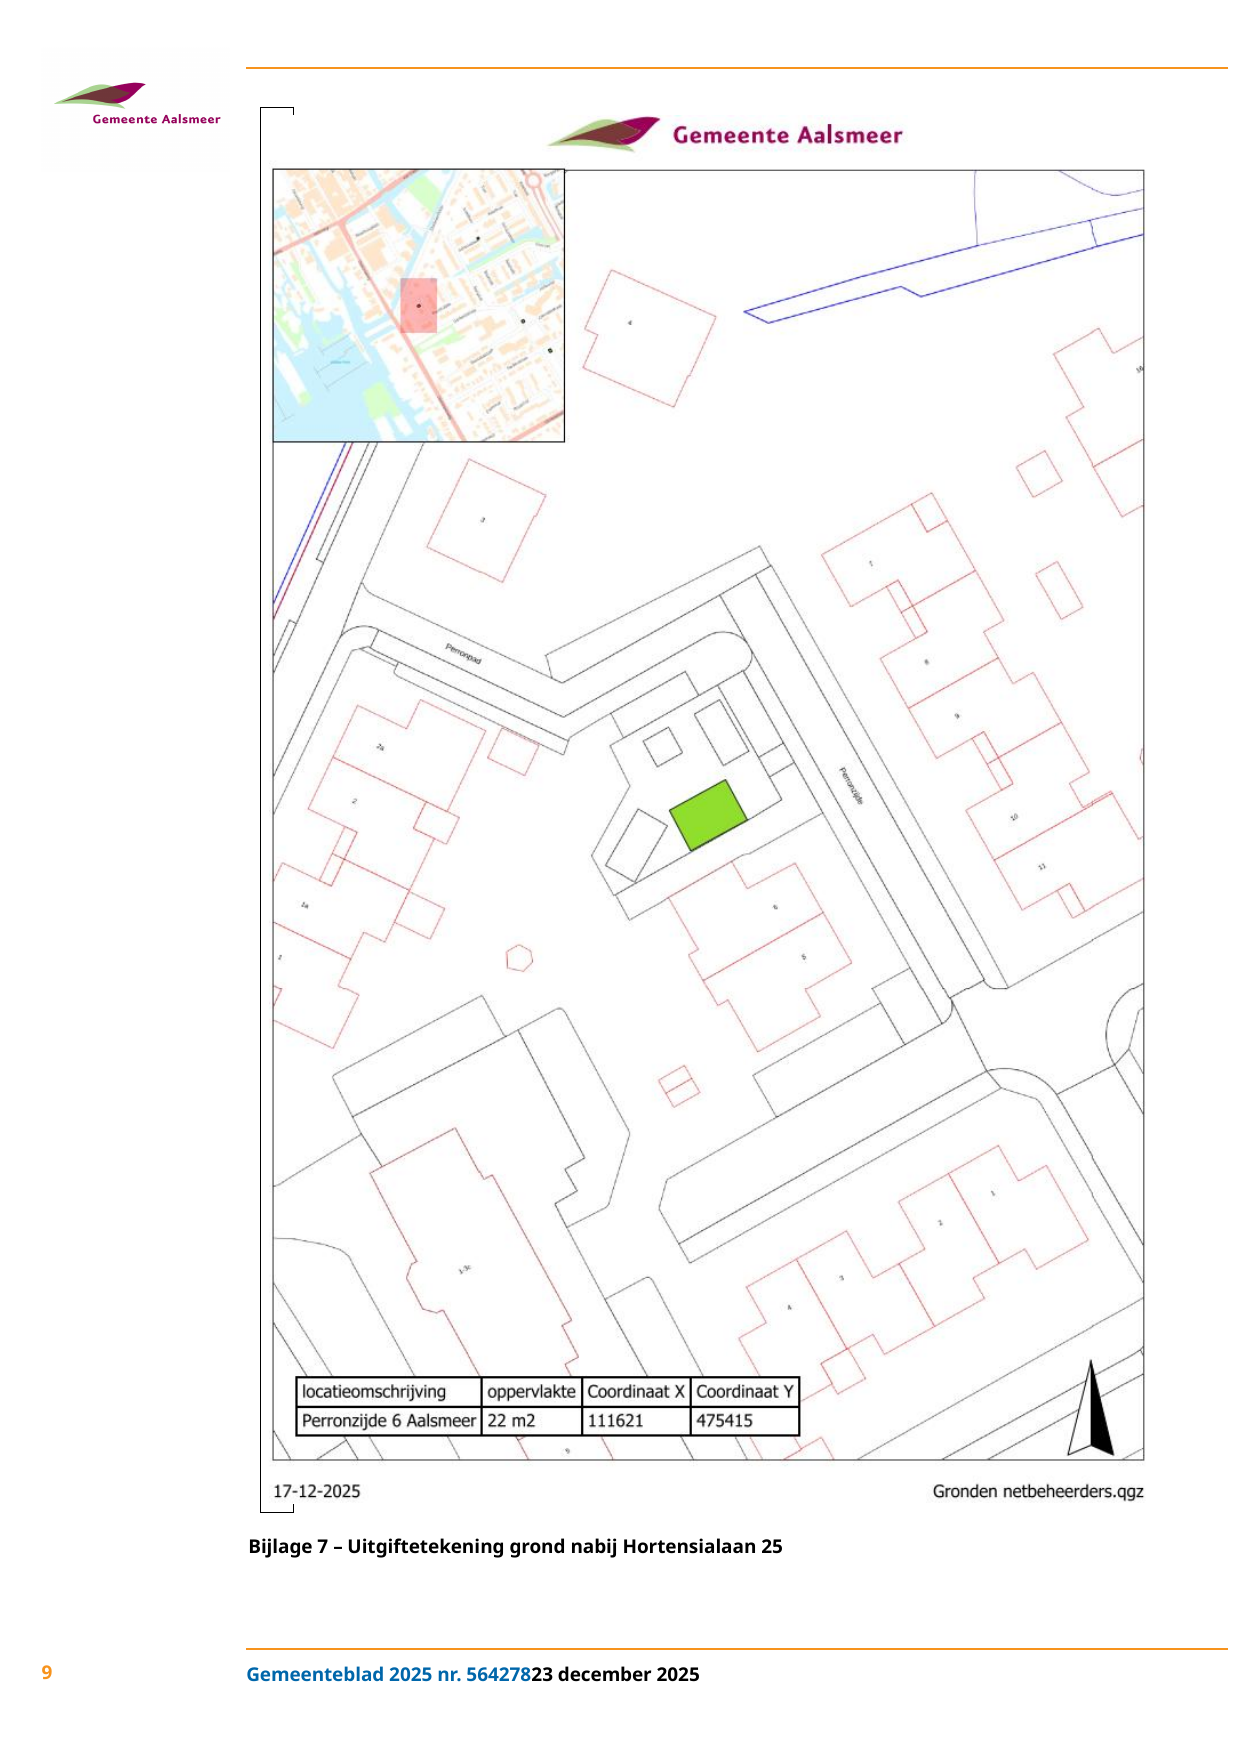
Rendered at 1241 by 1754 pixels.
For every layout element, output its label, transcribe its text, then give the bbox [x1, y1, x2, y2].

text Bijlage 7 – Uitgiftetekening grond nabij Hortensialaan 25 [248, 1534, 1152, 1559]
picture [268, 115, 1149, 1504]
picture [41, 47, 231, 172]
